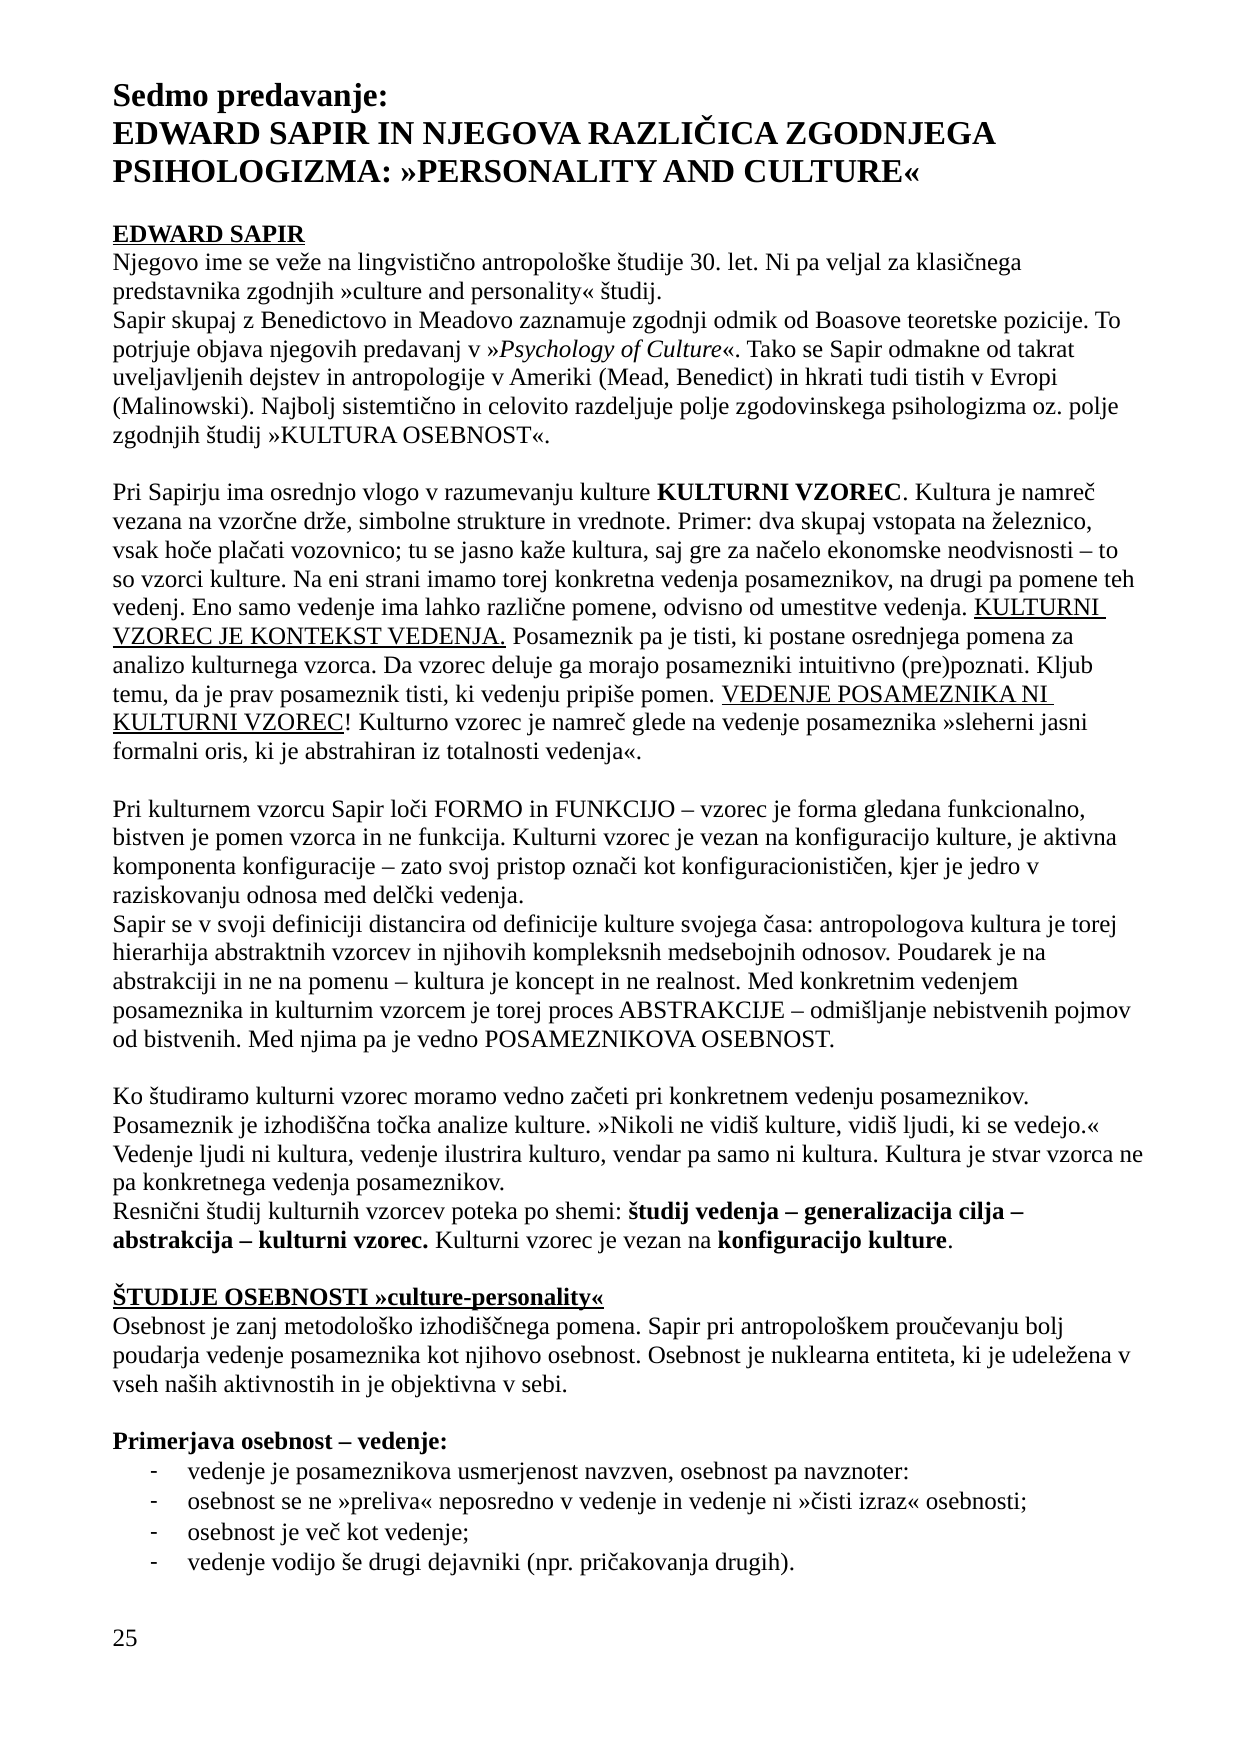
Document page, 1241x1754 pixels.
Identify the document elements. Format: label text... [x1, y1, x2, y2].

text Primerjava osebnost – vedenje: [112, 1426, 1144, 1455]
text EDWARD SAPIR IN NJEGOVA RAZLIČICA ZGODNJEGA PSIHOLOGIZMA: »PERSONALITY AND CULTURE« [112, 113, 1144, 190]
list vedenje vodijo še drugi dejavniki (npr. pričakovanja drugih). [150, 1546, 1144, 1577]
text Osebnost je zanj metodološko izhodiščnega pomena. Sapir pri antropološkem proučevanju bolj poudarja vedenje posameznika kot njihovo osebnost. Osebnost je nuklearna entiteta, ki je udeležena v vseh naših aktivnostih in je objektivna v sebi. [112, 1311, 1144, 1397]
text ŠTUDIJE OSEBNOSTI »culture-personality« [112, 1282, 1144, 1311]
text Njegovo ime se veže na lingvistično antropološke študije 30. let. Ni pa veljal za klasičnega predstavnika zgodnjih »culture and personality« študij. [112, 247, 1144, 305]
text Sapir se v svoji definiciji distancira od definicije kulture svojega časa: antropologova kultura je torej hierarhija abstraktnih vzorcev in njihovih kompleksnih medsebojnih odnosov. Poudarek je na abstrakciji in ne na pomenu – kultura je koncept in ne realnost. Med konkretnim vedenjem posameznika in kulturnim vzorcem je torej proces ABSTRAKCIJE – odmišljanje nebistvenih pojmov od bistvenih. Med njima pa je vedno POSAMEZNIKOVA OSEBNOST. [112, 909, 1144, 1052]
list vedenje je posameznikova usmerjenost navzven, osebnost pa navznoter: [150, 1455, 1144, 1485]
text EDWARD SAPIR [112, 219, 1144, 247]
text Resnični študij kulturnih vzorcev poteka po shemi: študij vedenja – generalizacija cilja – abstrakcija – kulturni vzorec. Kulturni vzorec je vezan na konfiguracijo kulture. [112, 1196, 1144, 1254]
list osebnost se ne »preliva« neposredno v vedenje in vedenje ni »čisti izraz« osebnosti; [150, 1485, 1144, 1516]
text Ko študiramo kulturni vzorec moramo vedno začeti pri konkretnem vedenju posameznikov. Posameznik je izhodiščna točka analize kulture. »Nikoli ne vidiš kulture, vidiš ljudi, ki se vedejo.« Vedenje ljudi ni kultura, vedenje ilustrira kulturo, vendar pa samo ni kultura. Kultura je stvar vzorca ne pa konkretnega vedenja posameznikov. [112, 1081, 1144, 1196]
text Sapir skupaj z Benedictovo in Meadovo zaznamuje zgodnji odmik od Boasove teoretske pozicije. To potrjuje objava njegovih predavanj v »Psychology of Culture«. Tako se Sapir odmakne od takrat uveljavljenih dejstev in antropologije v Ameriki (Mead, Benedict) in hkrati tudi tistih v Evropi (Malinowski). Najbolj sistemtično in celovito razdeljuje polje zgodovinskega psihologizma oz. polje zgodnjih študij »KULTURA OSEBNOST«. [112, 305, 1144, 449]
text Sedmo predavanje: [112, 75, 1144, 113]
list osebnost je več kot vedenje; [150, 1516, 1144, 1546]
text Pri Sapirju ima osrednjo vlogo v razumevanju kulture KULTURNI VZOREC. Kultura je namreč vezana na vzorčne drže, simbolne strukture in vrednote. Primer: dva skupaj vstopata na železnico, vsak hoče plačati vozovnico; tu se jasno kaže kultura, saj gre za načelo ekonomske neodvisnosti – to so vzorci kulture. Na eni strani imamo torej konkretna vedenja posameznikov, na drugi pa pomene teh vedenj. Eno samo vedenje ima lahko različne pomene, odvisno od umestitve vedenja. KULTURNI VZOREC JE KONTEKST VEDENJA. Posameznik pa je tisti, ki postane osrednjega pomena za analizo kulturnega vzorca. Da vzorec deluje ga morajo posamezniki intuitivno (pre)poznati. Kljub temu, da je prav posameznik tisti, ki vedenju pripiše pomen. VEDENJE POSAMEZNIKA NI KULTURNI VZOREC! Kulturno vzorec je namreč glede na vedenje posameznika »sleherni jasni formalni oris, ki je abstrahiran iz totalnosti vedenja«. [112, 477, 1144, 765]
text Pri kulturnem vzorcu Sapir loči FORMO in FUNKCIJO – vzorec je forma gledana funkcionalno, bistven je pomen vzorca in ne funkcija. Kulturni vzorec je vezan na konfiguracijo kulture, je aktivna komponenta konfiguracije – zato svoj pristop označi kot konfiguracionističen, kjer je jedro v raziskovanju odnosa med delčki vedenja. [112, 794, 1144, 909]
